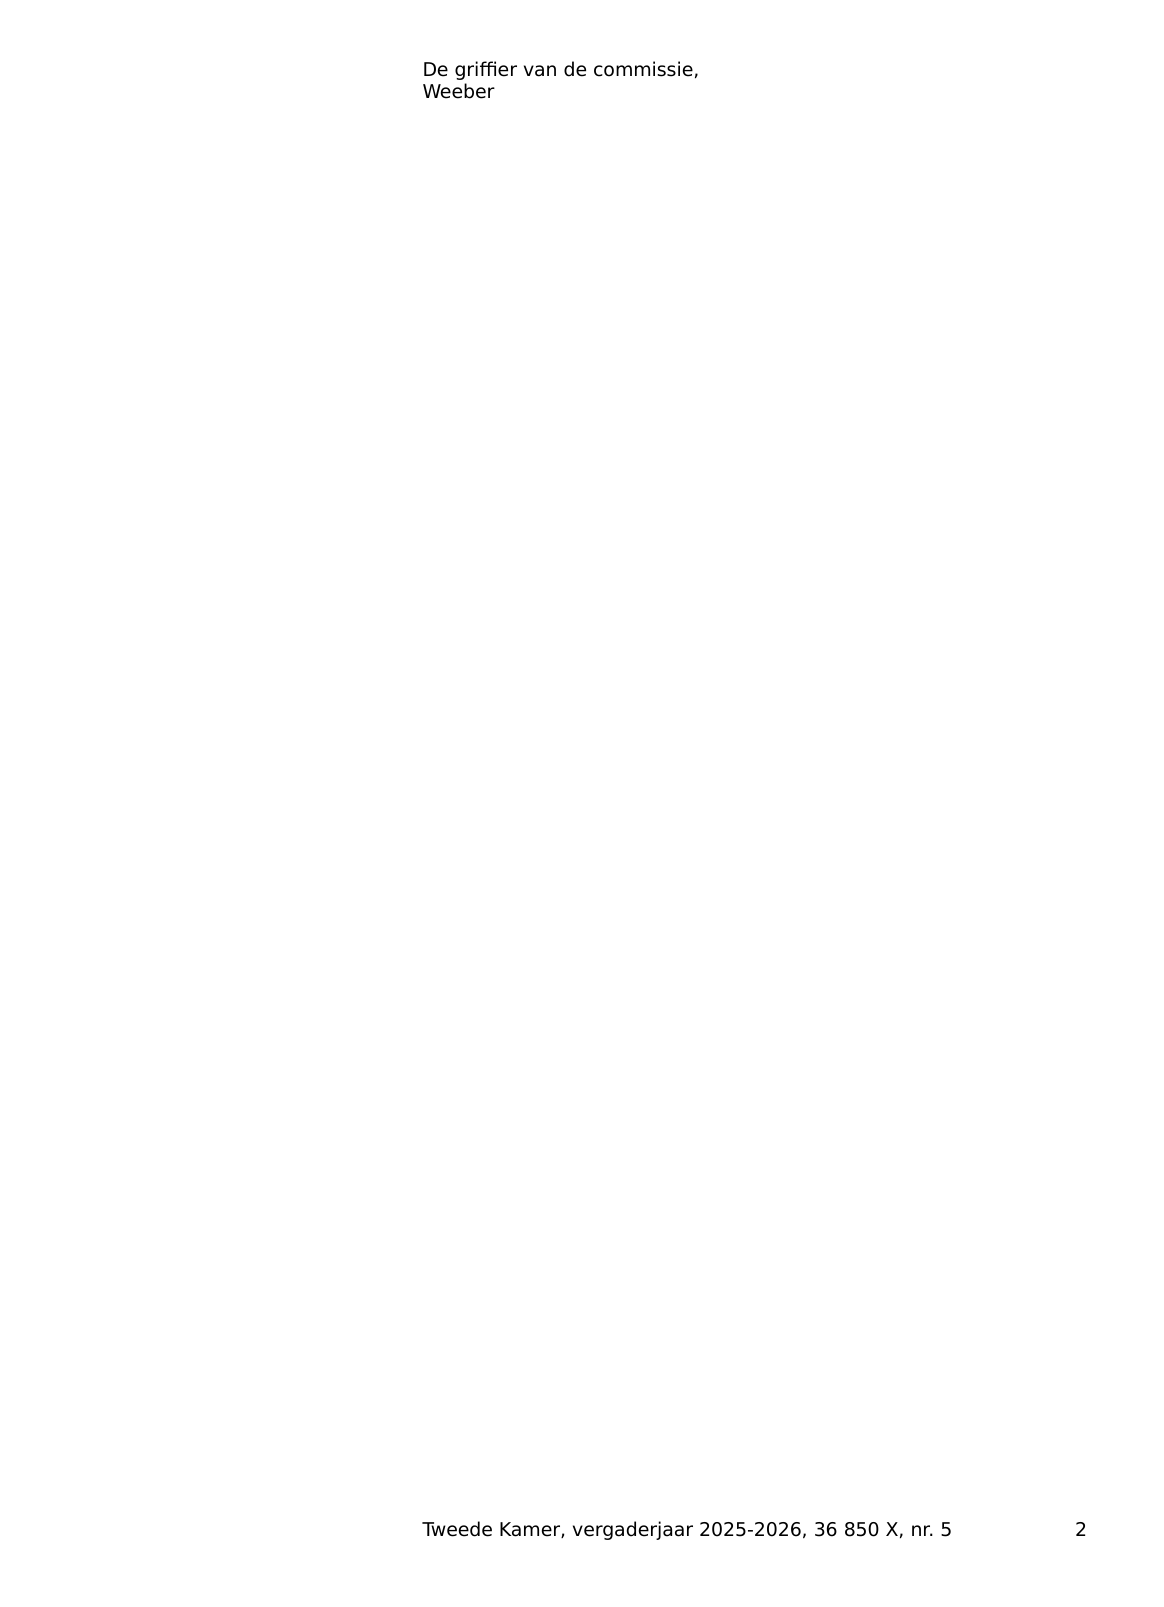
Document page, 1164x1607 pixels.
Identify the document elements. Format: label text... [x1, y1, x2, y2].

text De griffier van de commissie, Weeber [422, 59, 1087, 103]
